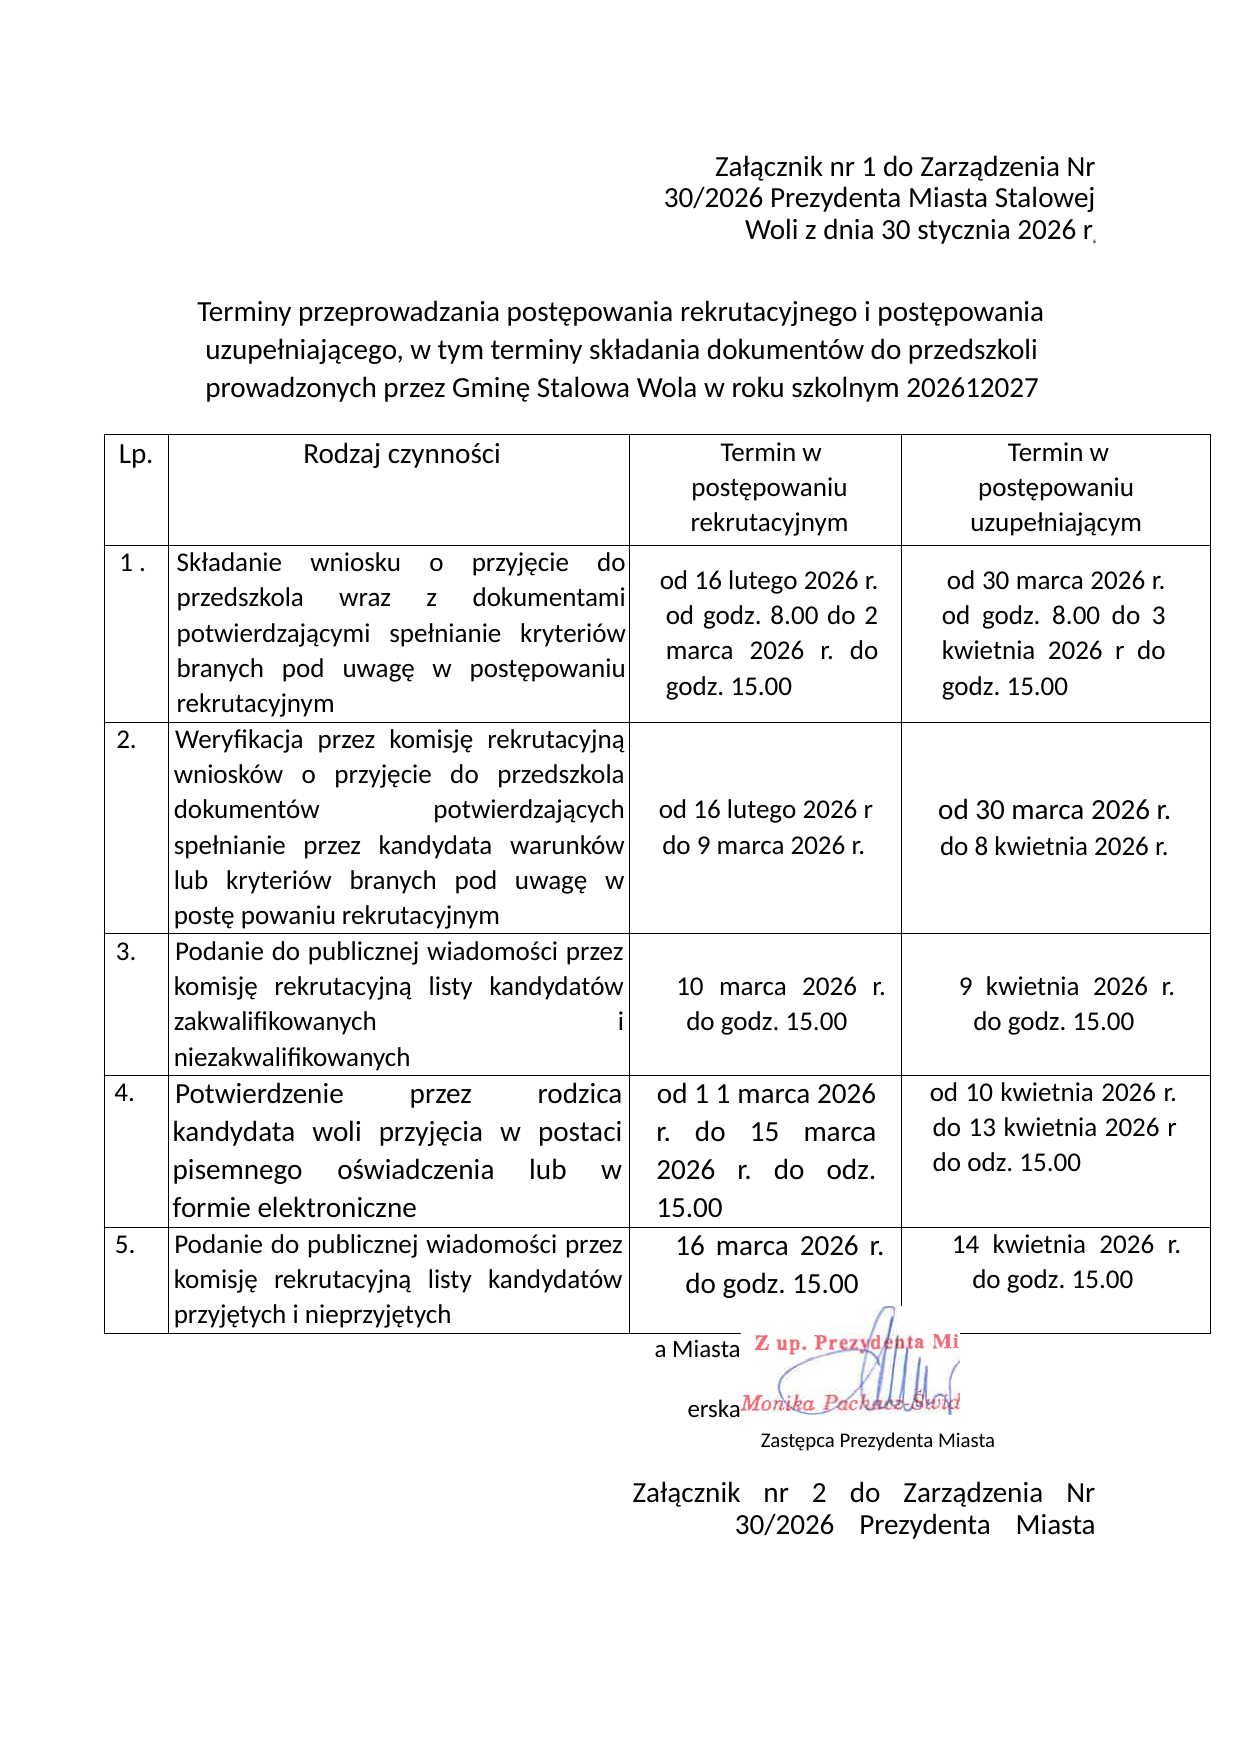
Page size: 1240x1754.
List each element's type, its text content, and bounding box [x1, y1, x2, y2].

text [960, 1334, 997, 1363]
table_cell od 16 lutego 2026 r. od godz. 8.00 do 2 marca 2026 r. do godz. 15.00 [630, 546, 901, 721]
text Załącznik nr 2 do Zarządzenia Nr 30/2026 Prezydenta Miasta [632, 1477, 1096, 1541]
table_cell 1 . [105, 546, 168, 721]
table_cell od 16 lutego 2026 r do 9 marca 2026 r. [630, 723, 901, 933]
table_cell od 10 kwietnia 2026 r. do 13 kwietnia 2026 r do odz. 15.00 [902, 1076, 1210, 1226]
table_cell 10 marca 2026 r. do godz. 15.00 [630, 934, 901, 1074]
table_cell od 1 1 marca 2026 r. do 15 marca 2026 r. do odz. 15.00 [630, 1076, 901, 1226]
text erska [161, 1393, 1012, 1424]
table_cell od 30 marca 2026 r. od godz. 8.00 do 3 kwietnia 2026 r do godz. 15.00 [902, 546, 1210, 721]
table_cell Podanie do publicznej wiadomości przez komisję rekrutacyjną listy kandydatów zakwalifikowanych i niezakwalifikowanych [169, 934, 629, 1074]
table_header Lp. [105, 435, 168, 545]
table_cell 9 kwietnia 2026 r. do godz. 15.00 [902, 934, 1210, 1074]
text a Miasta [161, 1334, 740, 1363]
text Załącznik nr 1 do Zarządzenia Nr 30/2026 Prezydenta Miasta Stalowej Woli z dnia 30 stycznia 2026 r [632, 151, 1096, 247]
table_cell Weryfikacja przez komisję rekrutacyjną wniosków o przyjęcie do przedszkola dokumentów potwierdzających spełnianie przez kandydata warunków lub kryteriów branych pod uwagę w postę powaniu rekrutacyjnym [169, 723, 629, 933]
table_header Termin w postępowaniu uzupełniającym [902, 435, 1210, 545]
table_cell 2. [105, 723, 168, 933]
table_cell 3. [105, 934, 168, 1074]
table_cell 16 marca 2026 r. do godz. 15.00 [630, 1228, 901, 1332]
text Terminy przeprowadzania postępowania rekrutacyjnego i postępowania uzupełniającego, w tym terminy składania dokumentów do przedszkoli prowadzonych przez Gminę Stalowa Wola w roku szkolnym 202612027 [197, 293, 1096, 405]
table_cell 4. [105, 1076, 168, 1226]
table_cell Podanie do publicznej wiadomości przez komisję rekrutacyjną listy kandydatów przyjętych i nieprzyjętych [169, 1228, 629, 1332]
table_cell od 30 marca 2026 r. do 8 kwietnia 2026 r. [902, 723, 1210, 933]
table_header Rodzaj czynności [169, 435, 629, 545]
table_cell Potwierdzenie przez rodzica kandydata woli przyjęcia w postaci pisemnego oświadczenia lub w formie elektroniczne [169, 1076, 629, 1226]
text Zastępca Prezydenta Miasta [161, 1427, 995, 1452]
table_cell 5. [105, 1228, 168, 1332]
table_cell Składanie wniosku o przyjęcie do przedszkola wraz z dokumentami potwierdzającymi spełnianie kryteriów branych pod uwagę w postępowaniu rekrutacyjnym [169, 546, 629, 721]
table_header Termin w postępowaniu rekrutacyjnym [630, 435, 901, 545]
table_cell 14 kwietnia 2026 r. do godz. 15.00 [902, 1228, 1210, 1332]
